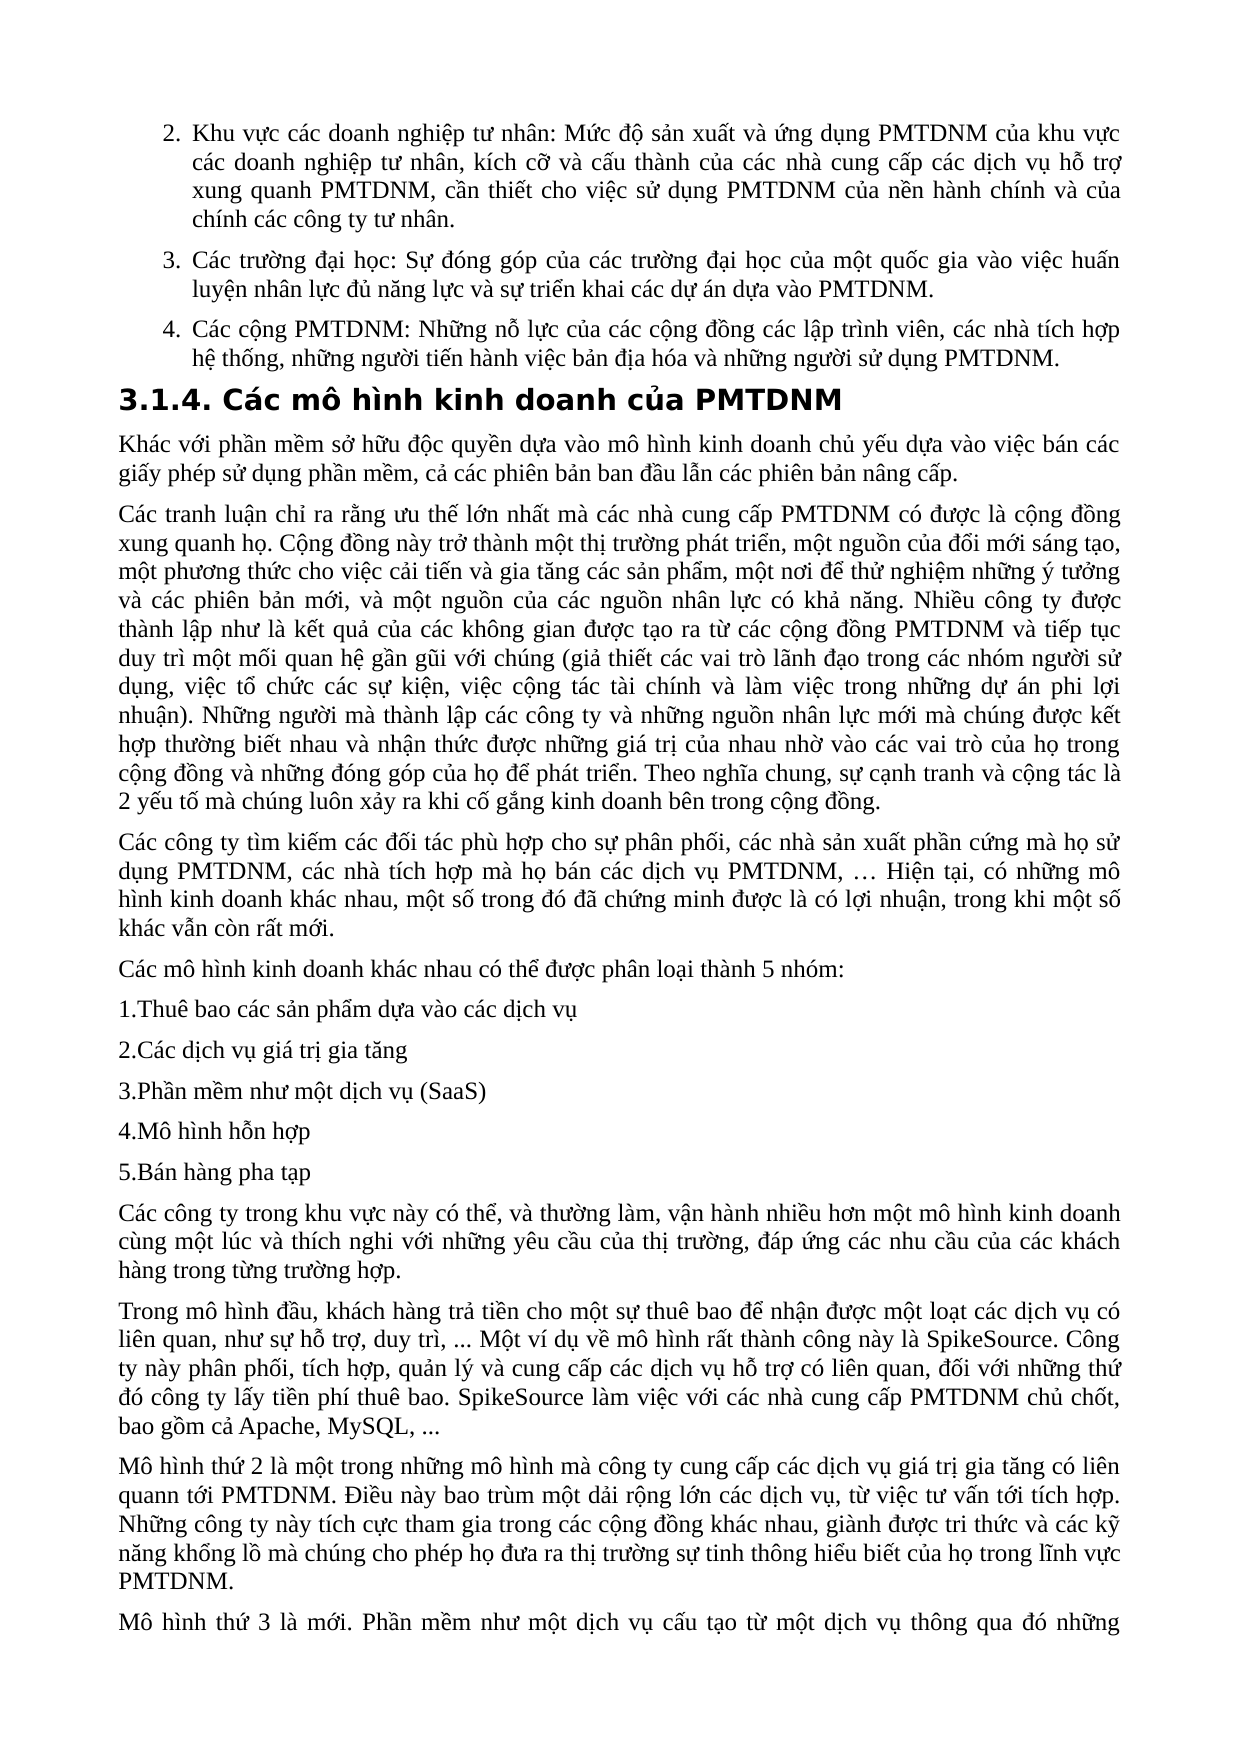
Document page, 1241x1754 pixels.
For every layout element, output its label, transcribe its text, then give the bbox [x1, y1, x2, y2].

list Phần mềm như một dịch vụ (SaaS) [118, 1076, 1122, 1104]
list Thuê bao các sản phẩm dựa vào các dịch vụ [118, 994, 1122, 1023]
text Trong mô hình đầu, khách hàng trả tiền cho một sự thuê bao để nhận được một loạt các dịch vụ có liên quan, như sự hỗ trợ, duy trì, ... Một ví dụ về mô hình rất thành công này là SpikeSource. Công ty này phân phối, tích hợp, quản lý và cung cấp các dịch vụ hỗ trợ có liên quan, đối với những thứ đó công ty lấy tiền phí thuê bao. SpikeSource làm việc với các nhà cung cấp PMTDNM chủ chốt, bao gồm cả Apache, MySQL, ... [118, 1296, 1122, 1439]
text Các tranh luận chỉ ra rằng ưu thế lớn nhất mà các nhà cung cấp PMTDNM có được là cộng đồng xung quanh họ. Cộng đồng này trở thành một thị trường phát triển, một nguồn của đổi mới sáng tạo, một phương thức cho việc cải tiến và gia tăng các sản phẩm, một nơi để thử nghiệm những ý tưởng và các phiên bản mới, và một nguồn của các nguồn nhân lực có khả năng. Nhiều công ty được thành lập như là kết quả của các không gian được tạo ra từ các cộng đồng PMTDNM và tiếp tục duy trì một mối quan hệ gần gũi với chúng (giả thiết các vai trò lãnh đạo trong các nhóm người sử dụng, việc tổ chức các sự kiện, việc cộng tác tài chính và làm việc trong những dự án phi lợi nhuận). Những người mà thành lập các công ty và những nguồn nhân lực mới mà chúng được kết hợp thường biết nhau và nhận thức được những giá trị của nhau nhờ vào các vai trò của họ trong cộng đồng và những đóng góp của họ để phát triển. Theo nghĩa chung, sự cạnh tranh và cộng tác là 2 yếu tố mà chúng luôn xảy ra khi cố gắng kinh doanh bên trong cộng đồng. [118, 499, 1122, 815]
list Các trường đại học: Sự đóng góp của các trường đại học của một quốc gia vào việc huấn luyện nhân lực đủ năng lực và sự triển khai các dự án dựa vào PMTDNM. [162, 245, 1122, 302]
list Khu vực các doanh nghiệp tư nhân: Mức độ sản xuất và ứng dụng PMTDNM của khu vực các doanh nghiệp tư nhân, kích cỡ và cấu thành của các nhà cung cấp các dịch vụ hỗ trợ xung quanh PMTDNM, cần thiết cho việc sử dụng PMTDNM của nền hành chính và của chính các công ty tư nhân. [162, 118, 1122, 233]
text Các công ty tìm kiếm các đối tác phù hợp cho sự phân phối, các nhà sản xuất phần cứng mà họ sử dụng PMTDNM, các nhà tích hợp mà họ bán các dịch vụ PMTDNM, … Hiện tại, có những mô hình kinh doanh khác nhau, một số trong đó đã chứng minh được là có lợi nhuận, trong khi một số khác vẫn còn rất mới. [118, 827, 1122, 942]
list Mô hình hỗn hợp [118, 1116, 1122, 1145]
list Các cộng PMTDNM: Những nỗ lực của các cộng đồng các lập trình viên, các nhà tích hợp hệ thống, những người tiến hành việc bản địa hóa và những người sử dụng PMTDNM. [162, 314, 1122, 372]
text Mô hình thứ 2 là một trong những mô hình mà công ty cung cấp các dịch vụ giá trị gia tăng có liên quann tới PMTDNM. Điều này bao trùm một dải rộng lớn các dịch vụ, từ việc tư vấn tới tích hợp. Những công ty này tích cực tham gia trong các cộng đồng khác nhau, giành được tri thức và các kỹ năng khổng lồ mà chúng cho phép họ đưa ra thị trường sự tinh thông hiểu biết của họ trong lĩnh vực PMTDNM. [118, 1451, 1122, 1595]
list Bán hàng pha tạp [118, 1157, 1122, 1186]
text Khác với phần mềm sở hữu độc quyền dựa vào mô hình kinh doanh chủ yếu dựa vào việc bán các giấy phép sử dụng phần mềm, cả các phiên bản ban đầu lẫn các phiên bản nâng cấp. [118, 429, 1122, 487]
text Các mô hình kinh doanh khác nhau có thể được phân loại thành 5 nhóm: [118, 954, 1122, 983]
list Các dịch vụ giá trị gia tăng [118, 1035, 1122, 1064]
text Mô hình thứ 3 là mới. Phần mềm như một dịch vụ cấu tạo từ một dịch vụ thông qua đó những [118, 1607, 1122, 1636]
subtitle 3.1.4. Các mô hình kinh doanh của PMTDNM [118, 384, 1122, 418]
text Các công ty trong khu vực này có thể, và thường làm, vận hành nhiều hơn một mô hình kinh doanh cùng một lúc và thích nghi với những yêu cầu của thị trường, đáp ứng các nhu cầu của các khách hàng trong từng trường hợp. [118, 1198, 1122, 1284]
